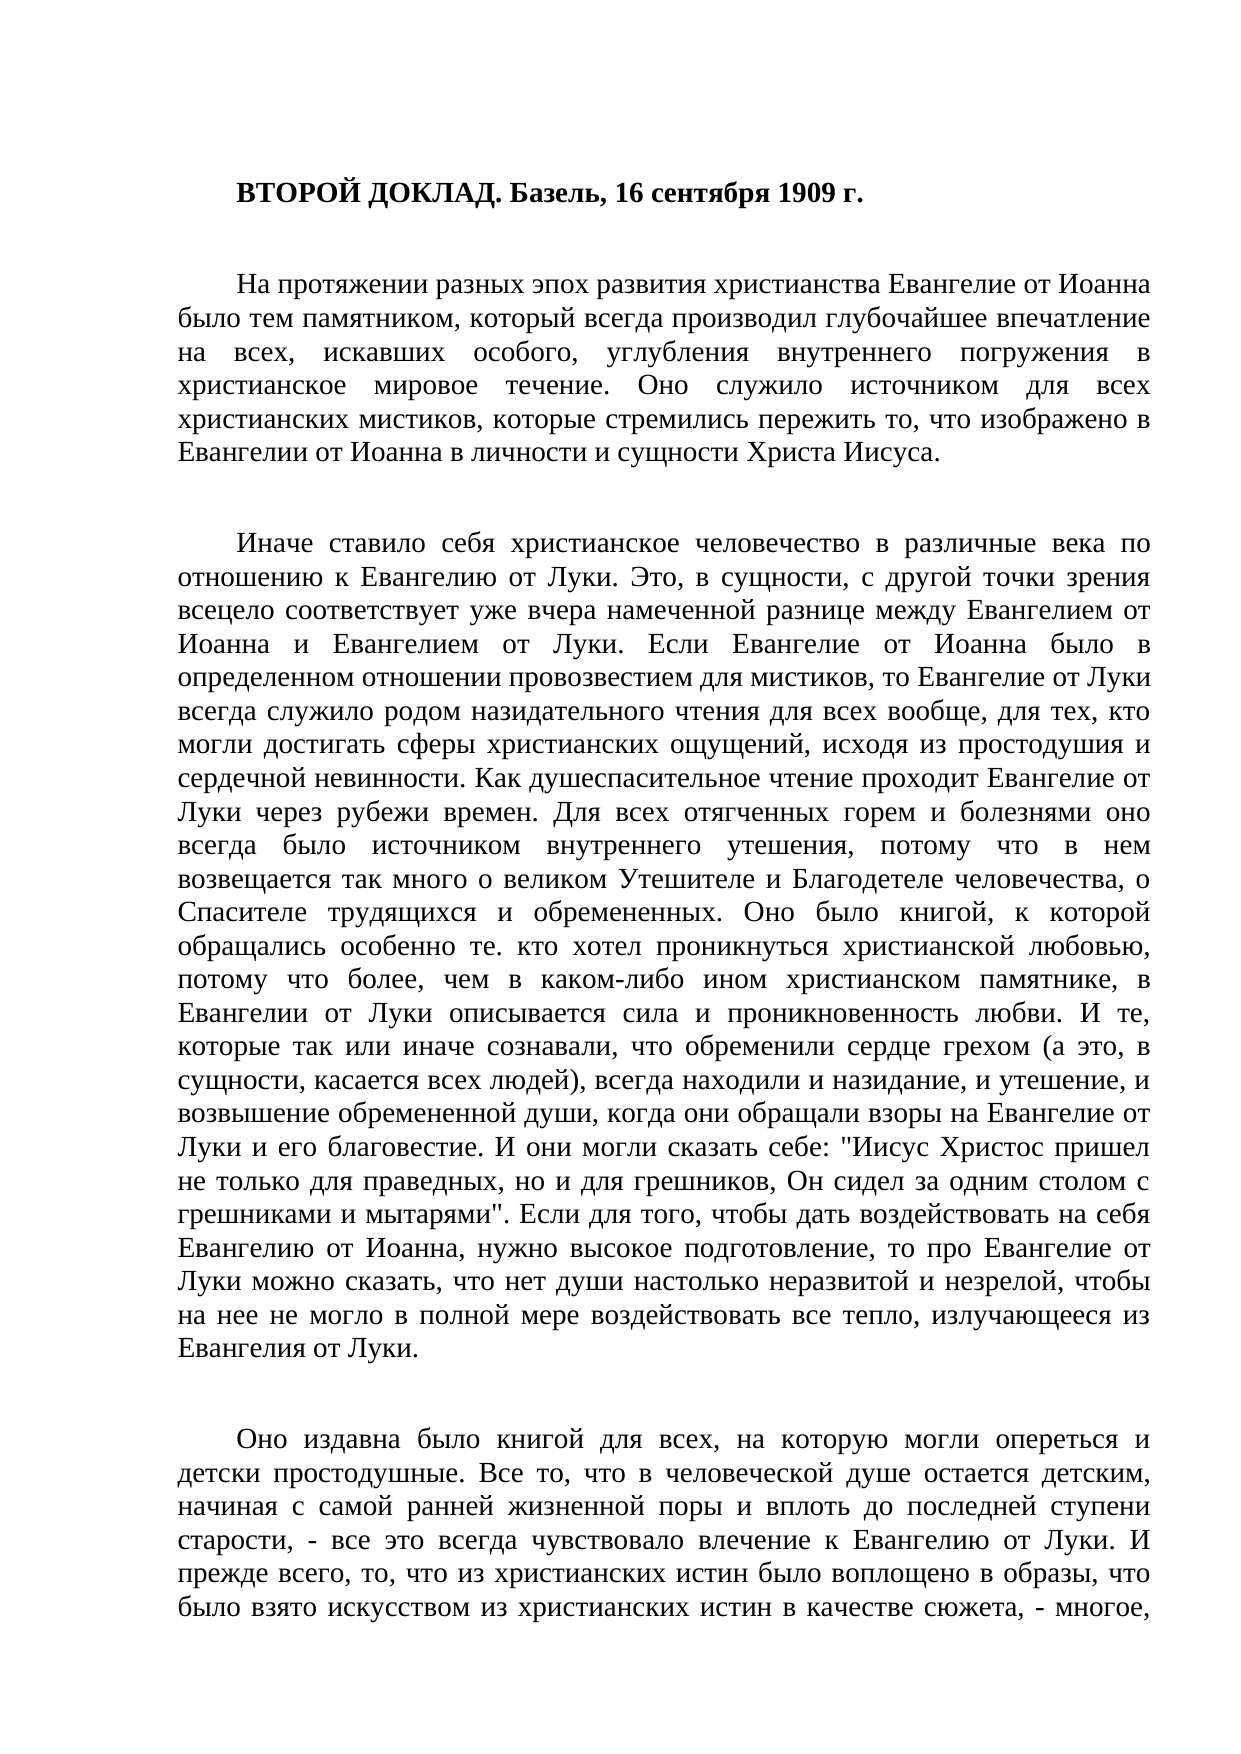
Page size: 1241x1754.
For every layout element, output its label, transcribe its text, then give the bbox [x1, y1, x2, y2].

text На протяжении разных эпох развития христианства Евангелие от Иоанна было тем памятником, который всегда производил глубочайшее впечатление на всех, искавших особого, углубления внутреннего погружения в христианское мировое течение. Оно служило источником для всех христианских мистиков, которые стремились пережить то, что изображено в Евангелии от Иоанна в личности и сущности Христа Иисуса. [177, 267, 1152, 468]
text Оно издавна было книгой для всех, на которую могли опереться и детски простодушные. Все то, что в человеческой душе остается детским, начиная с самой ранней жизненной поры и вплоть до последней ступени старости, - все это всегда чувствовало влечение к Евангелию от Луки. И прежде всего, то, что из христианских истин было воплощено в образы, что было взято искусством из христианских истин в качестве сюжета, - многое, [177, 1421, 1152, 1623]
text ВТОРОЙ ДОКЛАД. Базель, 16 сентября 1909 г. [177, 176, 1152, 209]
text Иначе ставило себя христианское человечество в различные века по отношению к Евангелию от Луки. Это, в сущности, с другой точки зрения всецело соответствует уже вчера намеченной разнице между Евангелием от Иоанна и Евангелием от Луки. Если Евангелие от Иоанна было в определенном отношении провозвестием для мистиков, то Евангелие от Луки всегда служило родом назидательного чтения для всех вообще, для тех, кто могли достигать сферы христианских ощущений, исходя из простодушия и сердечной невинности. Как душеспасительное чтение проходит Евангелие от Луки через рубежи времен. Для всех отягченных горем и болезнями оно всегда было источником внутреннего утешения, потому что в нем возвещается так много о великом Утешителе и Благодетеле человечества, о Спасителе трудящихся и обремененных. Оно было книгой, к которой обращались особенно те. кто хотел проникнуться христианской любовью, потому что более, чем в каком-либо ином христианском памятнике, в Евангелии от Луки описывается сила и проникновенность любви. И те, которые так или иначе сознавали, что обременили сердце грехом (а это, в сущности, касается всех людей), всегда находили и назидание, и утешение, и возвышение обремененной души, когда они обращали взоры на Евангелие от Луки и его благовестие. И они могли сказать себе: "Иисус Христос пришел не только для праведных, но и для грешников, Он сидел за одним столом с грешниками и мытарями". Если для того, чтобы дать воздействовать на себя Евангелию от Иоанна, нужно высокое подготовление, то про Евангелие от Луки можно сказать, что нет души настолько неразвитой и незрелой, чтобы на нее не могло в полной мере воздействовать все тепло, излучающееся из Евангелия от Луки. [177, 525, 1152, 1364]
